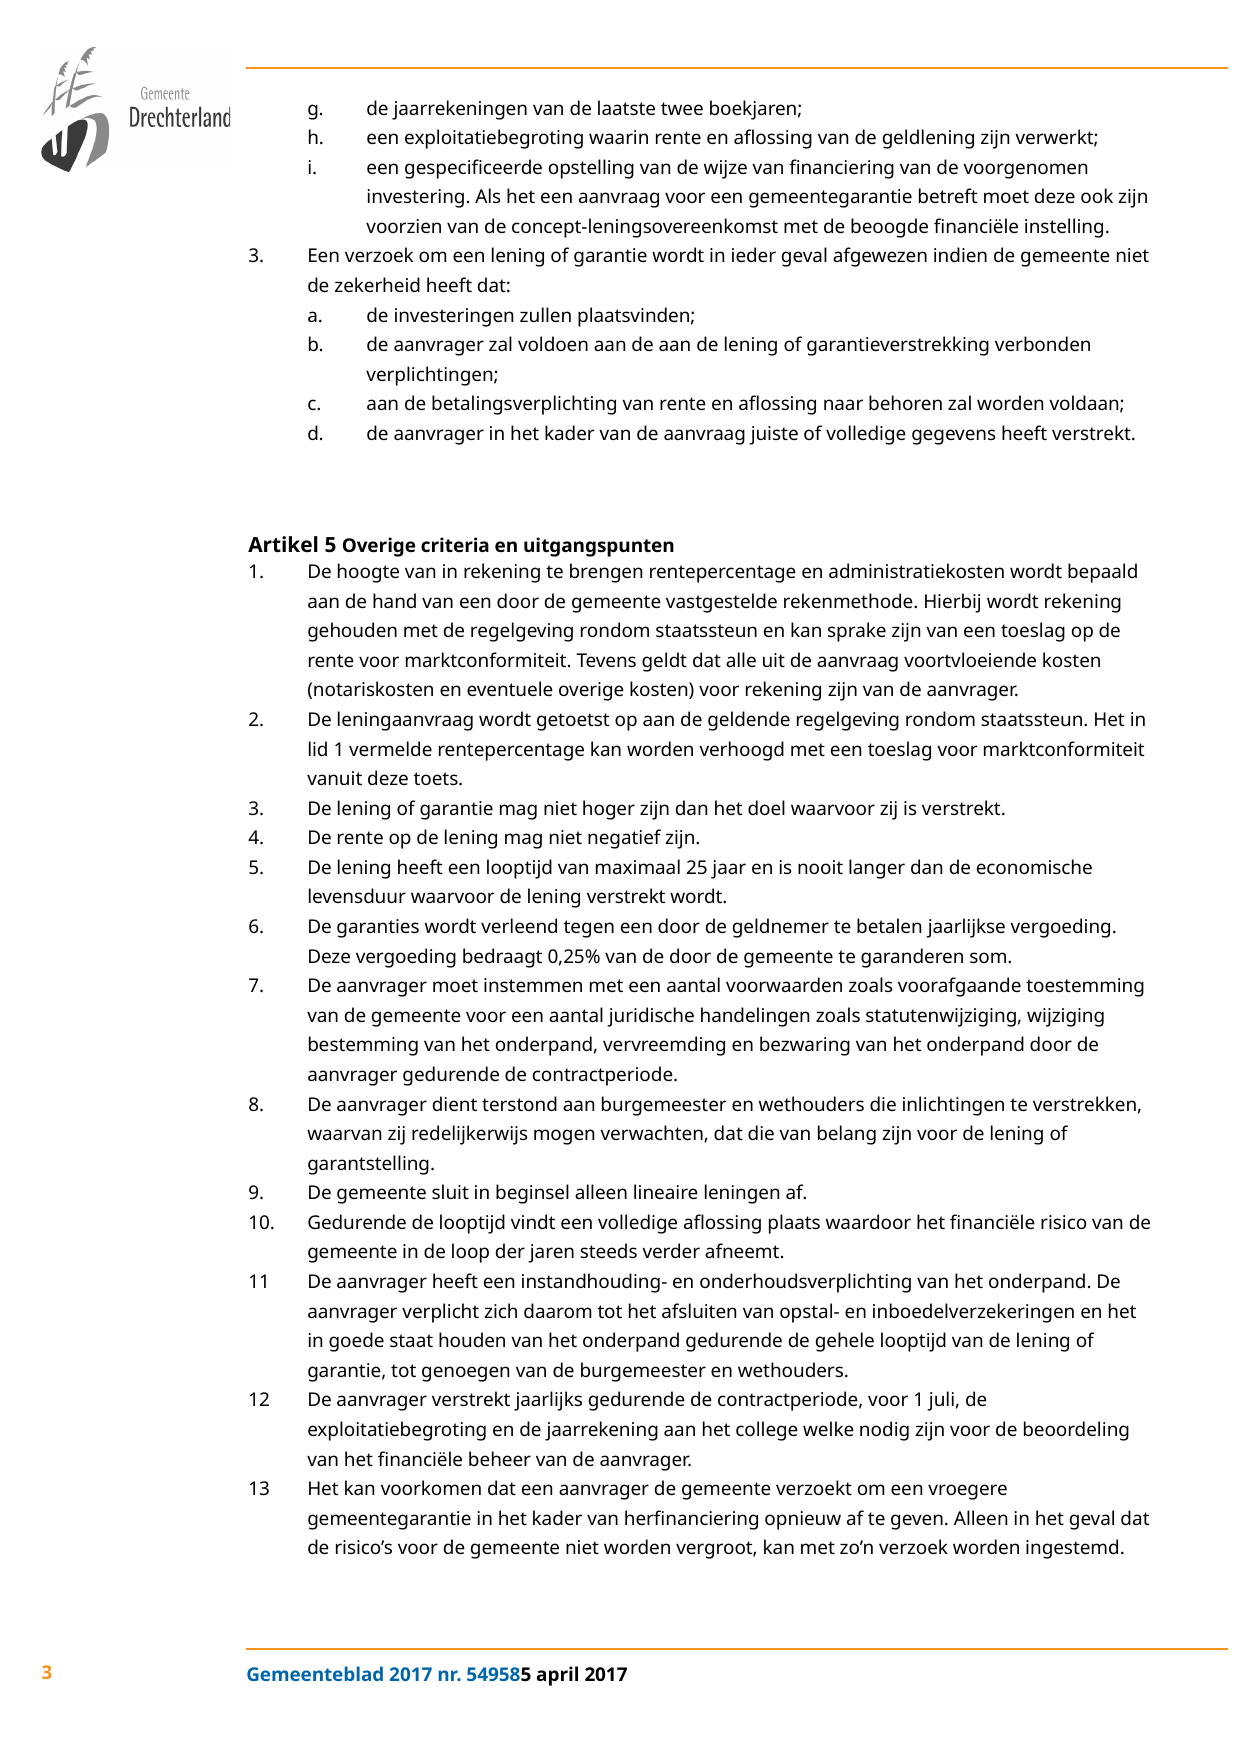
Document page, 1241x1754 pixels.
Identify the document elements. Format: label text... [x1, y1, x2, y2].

list de aanvrager in het kader van de aanvraag juiste of volledige gegevens heeft verstrekt. [307, 420, 1152, 446]
list De rente op de lening mag niet negatief zijn. [248, 824, 1152, 850]
list De lening heeft een looptijd van maximaal 25 jaar en is nooit langer dan de economische levensduur waarvoor de lening verstrekt wordt. [248, 854, 1152, 909]
list Een verzoek om een lening of garantie wordt in ieder geval afgewezen indien de gemeente niet de zekerheid heeft dat: [248, 243, 1152, 298]
list Gedurende de looptijd vindt een volledige aflossing plaats waardoor het financiële risico van de gemeente in de loop der jaren steeds verder afneemt. [248, 1209, 1152, 1264]
picture [41, 47, 231, 172]
list De aanvrager heeft een instandhouding- en onderhoudsverplichting van het onderpand. De aanvrager verplicht zich daarom tot het afsluiten van opstal- en inboedelverzekeringen en het in goede staat houden van het onderpand gedurende de gehele looptijd van de lening of garantie, tot genoegen van de burgemeester en wethouders. [248, 1268, 1152, 1383]
list de investeringen zullen plaatsvinden; [307, 302, 1152, 328]
list De hoogte van in rekening te brengen rentepercentage en administratiekosten wordt bepaald aan de hand van een door de gemeente vastgestelde rekenmethode. Hierbij wordt rekening gehouden met de regelgeving rondom staatssteun en kan sprake zijn van een toeslag op de rente voor marktconformiteit. Tevens geldt dat alle uit de aanvraag voortvloeiende kosten (notariskosten en eventuele overige kosten) voor rekening zijn van de aanvrager. [248, 558, 1152, 702]
list een exploitatiebegroting waarin rente en aflossing van de geldlening zijn verwerkt; [307, 124, 1152, 150]
list De garanties wordt verleend tegen een door de geldnemer te betalen jaarlijkse vergoeding. Deze vergoeding bedraagt 0,25% van de door de gemeente te garanderen som. [248, 913, 1152, 968]
text Artikel 5 Overige criteria en uitgangspunten [248, 530, 1152, 558]
list De aanvrager moet instemmen met een aantal voorwaarden zoals voorafgaande toestemming van de gemeente voor een aantal juridische handelingen zoals statutenwijziging, wijziging bestemming van het onderpand, vervreemding en bezwaring van het onderpand door de aanvrager gedurende de contractperiode. [248, 972, 1152, 1087]
list De aanvrager dient terstond aan burgemeester en wethouders die inlichtingen te verstrekken, waarvan zij redelijkerwijs mogen verwachten, dat die van belang zijn voor de lening of garantstelling. [248, 1091, 1152, 1176]
list De gemeente sluit in beginsel alleen lineaire leningen af. [248, 1179, 1152, 1205]
list de jaarrekeningen van de laatste twee boekjaren; [307, 95, 1152, 121]
list De aanvrager verstrekt jaarlijks gedurende de contractperiode, voor 1 juli, de exploitatiebegroting en de jaarrekening aan het college welke nodig zijn voor de beoordeling van het financiële beheer van de aanvrager. [248, 1387, 1152, 1471]
list aan de betalingsverplichting van rente en aflossing naar behoren zal worden voldaan; [307, 391, 1152, 416]
list een gespecificeerde opstelling van de wijze van financiering van de voorgenomen investering. Als het een aanvraag voor een gemeentegarantie betreft moet deze ook zijn voorzien van de concept-leningsovereenkomst met de beoogde financiële instelling. [307, 154, 1152, 239]
list De lening of garantie mag niet hoger zijn dan het doel waarvoor zij is verstrekt. [248, 795, 1152, 821]
list de aanvrager zal voldoen aan de aan de lening of garantieverstrekking verbonden verplichtingen; [307, 331, 1152, 387]
list Het kan voorkomen dat een aanvrager de gemeente verzoekt om een vroegere gemeentegarantie in het kader van herfinanciering opnieuw af te geven. Alleen in het geval dat de risico’s voor de gemeente niet worden vergroot, kan met zo’n verzoek worden ingestemd. [248, 1475, 1152, 1560]
list De leningaanvraag wordt getoetst op aan de geldende regelgeving rondom staatssteun. Het in lid 1 vermelde rentepercentage kan worden verhoogd met een toeslag voor marktconformiteit vanuit deze toets. [248, 706, 1152, 791]
